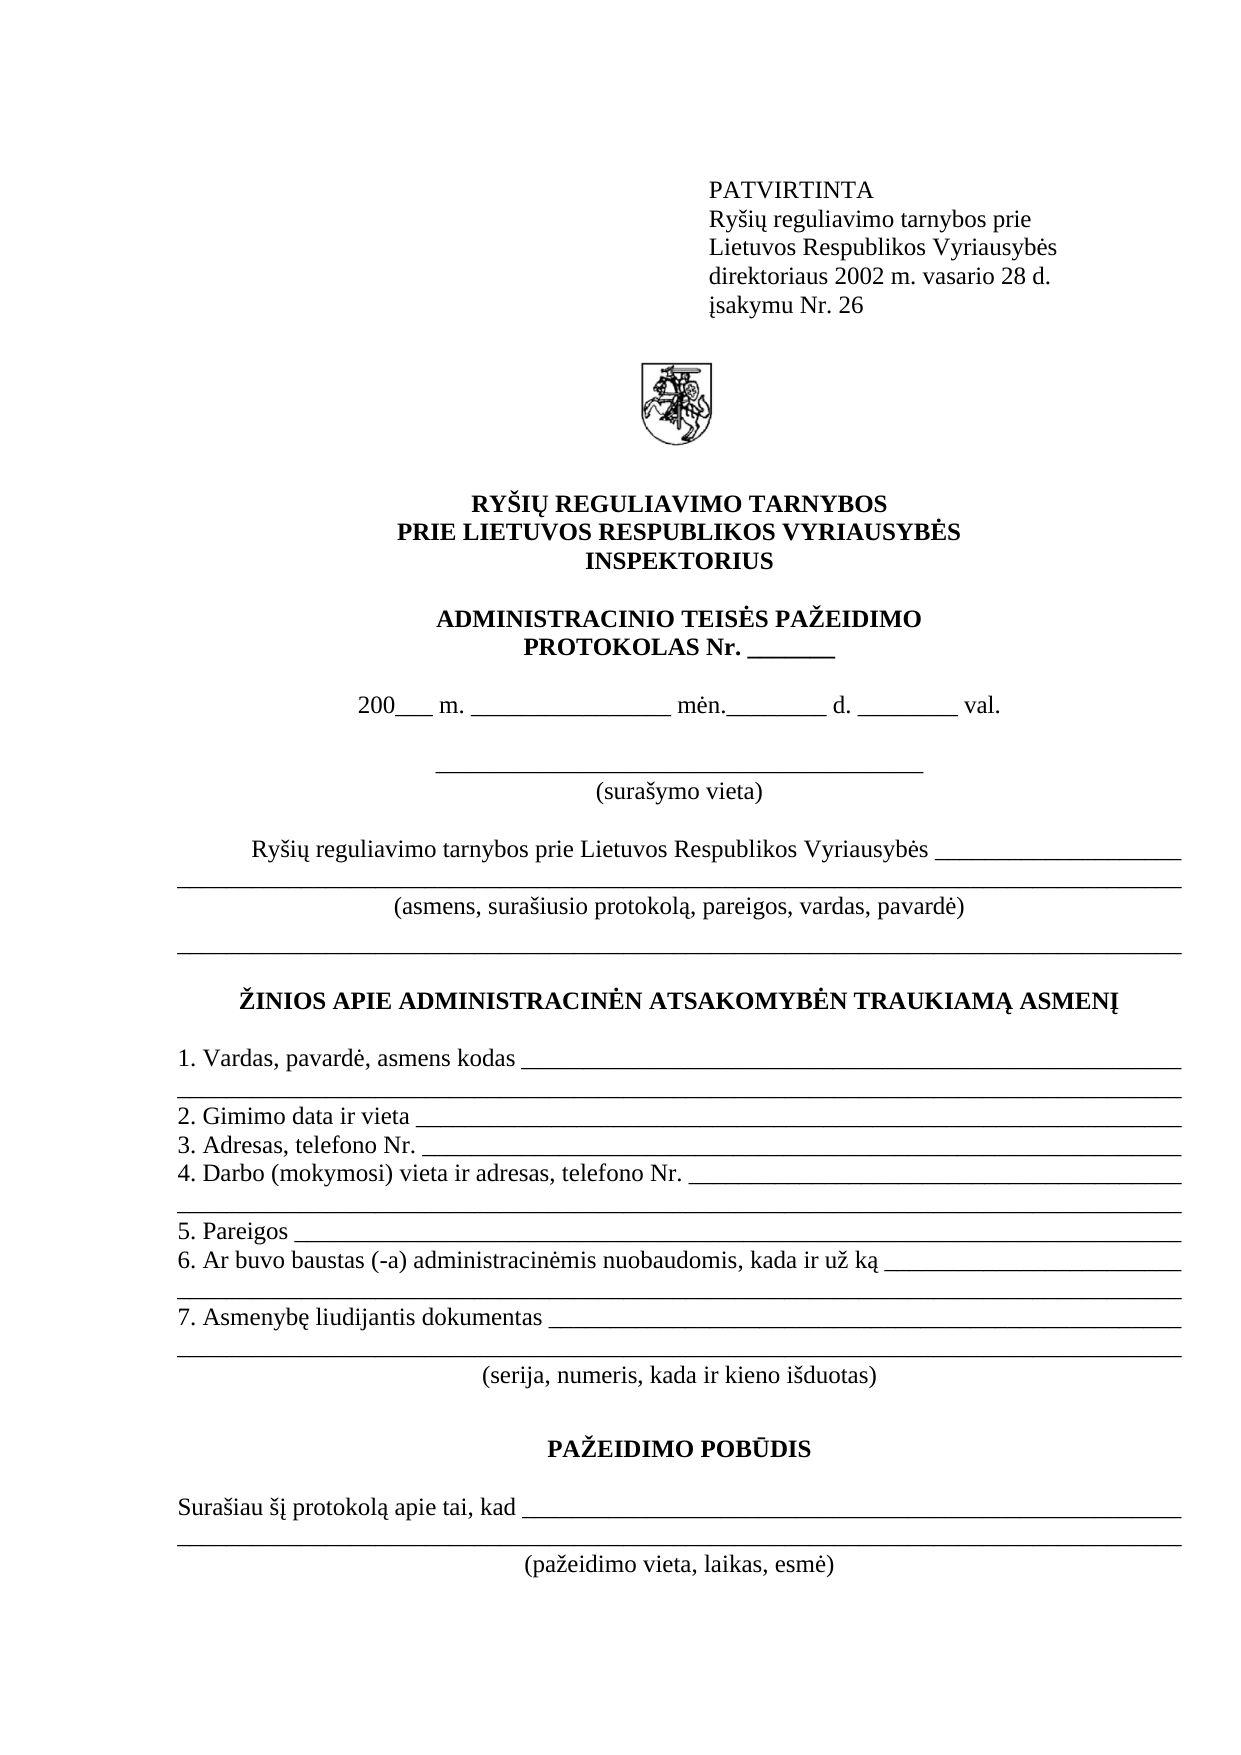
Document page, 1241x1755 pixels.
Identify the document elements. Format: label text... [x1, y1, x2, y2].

text įsakymu Nr. 26 [177, 290, 1181, 319]
text Ryšių reguliavimo tarnybos prie Lietuvos Respublikos Vyriausybės [177, 834, 1181, 862]
text INSPEKTORIUS [177, 546, 1181, 575]
text direktoriaus 2002 m. vasario 28 d. [177, 261, 1181, 290]
text 7. Asmenybę liudijantis dokumentas [177, 1302, 1181, 1331]
text PROTOKOLAS Nr. _______ [177, 632, 1181, 661]
text 5. Pareigos [177, 1216, 1181, 1245]
text 200___ m. ________________ mėn.________ d. ________ val. [177, 690, 1181, 719]
text 6. Ar buvo baustas (-a) administracinėmis nuobaudomis, kada ir už ką [177, 1245, 1181, 1273]
text Ryšių reguliavimo tarnybos prie [177, 204, 1181, 232]
text PATVIRTINTA [177, 175, 1181, 204]
text PAŽEIDIMO POBŪDIS [177, 1434, 1181, 1463]
text Surašiau šį protokolą apie tai, kad [177, 1492, 1181, 1521]
text PRIE LIETUVOS RESPUBLIKOS VYRIAUSYBĖS [177, 517, 1181, 546]
text (pažeidimo vieta, laikas, esmė) [177, 1549, 1181, 1587]
text 2. Gimimo data ir vieta [177, 1101, 1181, 1130]
text RYŠIŲ REGULIAVIMO TARNYBOS [177, 489, 1181, 517]
text 3. Adresas, telefono Nr. [177, 1130, 1181, 1158]
text ADMINISTRACINIO TEISĖS PAŽEIDIMO [177, 604, 1181, 632]
text (serija, numeris, kada ir kieno išduotas) [177, 1360, 1181, 1397]
text (asmens, surašiusio protokolą, pareigos, vardas, pavardė) [177, 891, 1181, 928]
text _______________________________________ [177, 747, 1181, 776]
text ŽINIOS APIE ADMINISTRACINĖN ATSAKOMYBĖN TRAUKIAMĄ ASMENĮ [177, 986, 1181, 1015]
text 1. Vardas, pavardė, asmens kodas [177, 1043, 1181, 1072]
text Lietuvos Respublikos Vyriausybės [177, 232, 1181, 261]
text (surašymo vieta) [177, 776, 1181, 805]
text 4. Darbo (mokymosi) vieta ir adresas, telefono Nr. [177, 1158, 1181, 1187]
